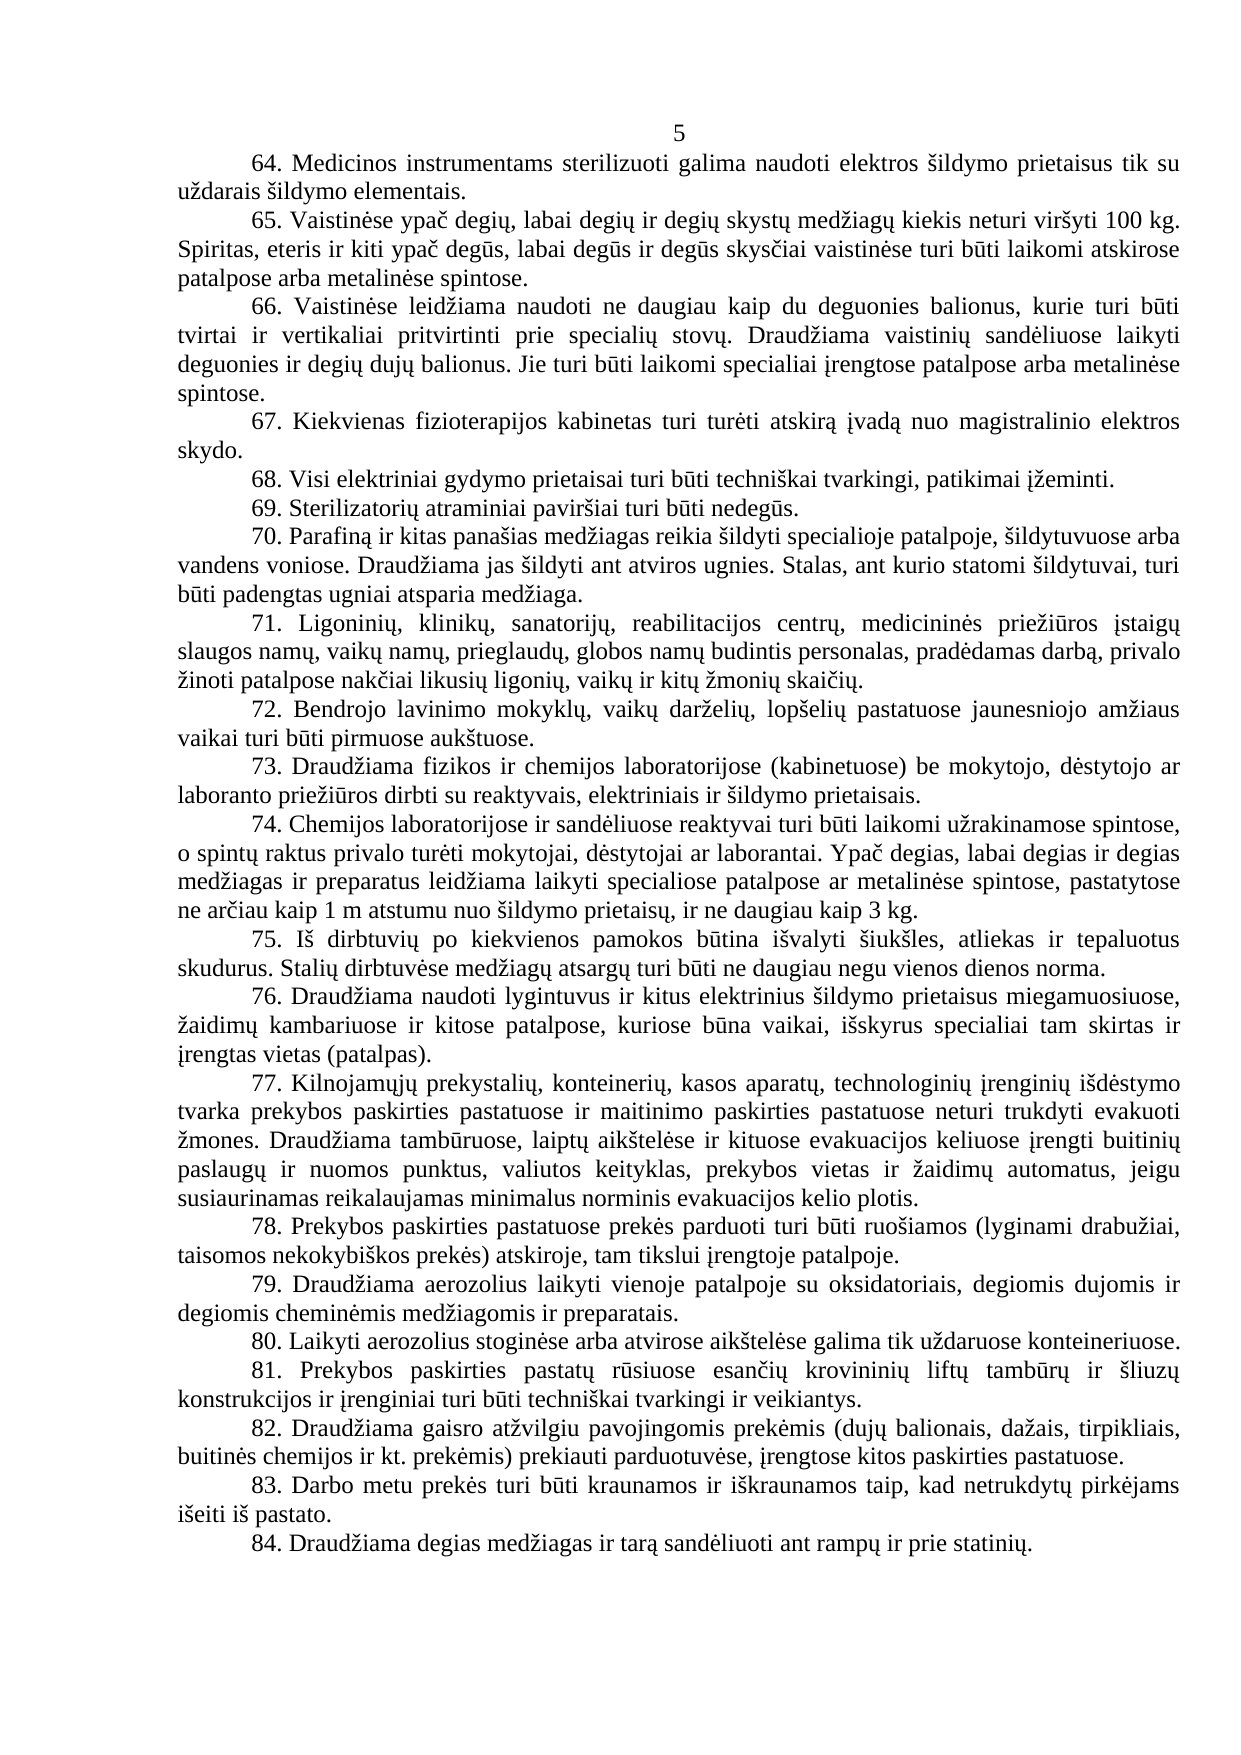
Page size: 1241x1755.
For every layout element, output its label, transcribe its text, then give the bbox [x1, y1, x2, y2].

text 65. Vaistinėse ypač degių, labai degių ir degių skystų medžiagų kiekis neturi viršyti 100 kg. Spiritas, eteris ir kiti ypač degūs, labai degūs ir degūs skysčiai vaistinėse turi būti laikomi atskirose patalpose arba metalinėse spintose. [177, 205, 1181, 291]
text 68. Visi elektriniai gydymo prietaisai turi būti techniškai tvarkingi, patikimai įžeminti. [177, 464, 1181, 493]
text 74. Chemijos laboratorijose ir sandėliuose reaktyvai turi būti laikomi užrakinamose spintose, o spintų raktus privalo turėti mokytojai, dėstytojai ar laborantai. Ypač degias, labai degias ir degias medžiagas ir preparatus leidžiama laikyti specialiose patalpose ar metalinėse spintose, pastatytose ne arčiau kaip 1 m atstumu nuo šildymo prietaisų, ir ne daugiau kaip 3 kg. [177, 809, 1181, 924]
text 83. Darbo metu prekės turi būti kraunamos ir iškraunamos taip, kad netrukdytų pirkėjams išeiti iš pastato. [177, 1470, 1181, 1528]
text 78. Prekybos paskirties pastatuose prekės parduoti turi būti ruošiamos (lyginami drabužiai, taisomos nekokybiškos prekės) atskiroje, tam tikslui įrengtoje patalpoje. [177, 1211, 1181, 1269]
text 67. Kiekvienas fizioterapijos kabinetas turi turėti atskirą įvadą nuo magistralinio elektros skydo. [177, 406, 1181, 464]
text 81. Prekybos paskirties pastatų rūsiuose esančių krovininių liftų tambūrų ir šliuzų konstrukcijos ir įrenginiai turi būti techniškai tvarkingi ir veikiantys. [177, 1355, 1181, 1413]
text 75. Iš dirbtuvių po kiekvienos pamokos būtina išvalyti šiukšles, atliekas ir tepaluotus skudurus. Stalių dirbtuvėse medžiagų atsargų turi būti ne daugiau negu vienos dienos norma. [177, 924, 1181, 981]
text 64. Medicinos instrumentams sterilizuoti galima naudoti elektros šildymo prietaisus tik su uždarais šildymo elementais. [177, 148, 1181, 205]
text 73. Draudžiama fizikos ir chemijos laboratorijose (kabinetuose) be mokytojo, dėstytojo ar laboranto priežiūros dirbti su reaktyvais, elektriniais ir šildymo prietaisais. [177, 751, 1181, 809]
text 72. Bendrojo lavinimo mokyklų, vaikų darželių, lopšelių pastatuose jaunesniojo amžiaus vaikai turi būti pirmuose aukštuose. [177, 694, 1181, 751]
text 71. Ligoninių, klinikų, sanatorijų, reabilitacijos centrų, medicininės priežiūros įstaigų slaugos namų, vaikų namų, prieglaudų, globos namų budintis personalas, pradėdamas darbą, privalo žinoti patalpose nakčiai likusių ligonių, vaikų ir kitų žmonių skaičių. [177, 608, 1181, 694]
text 76. Draudžiama naudoti lygintuvus ir kitus elektrinius šildymo prietaisus miegamuosiuose, žaidimų kambariuose ir kitose patalpose, kuriose būna vaikai, išskyrus specialiai tam skirtas ir įrengtas vietas (patalpas). [177, 981, 1181, 1068]
text 69. Sterilizatorių atraminiai paviršiai turi būti nedegūs. [177, 493, 1181, 521]
text 79. Draudžiama aerozolius laikyti vienoje patalpoje su oksidatoriais, degiomis dujomis ir degiomis cheminėmis medžiagomis ir preparatais. [177, 1269, 1181, 1326]
text 82. Draudžiama gaisro atžvilgiu pavojingomis prekėmis (dujų balionais, dažais, tirpikliais, buitinės chemijos ir kt. prekėmis) prekiauti parduotuvėse, įrengtose kitos paskirties pastatuose. [177, 1413, 1181, 1470]
text 80. Laikyti aerozolius stoginėse arba atvirose aikštelėse galima tik uždaruose konteineriuose. [177, 1326, 1181, 1355]
text 70. Parafiną ir kitas panašias medžiagas reikia šildyti specialioje patalpoje, šildytuvuose arba vandens voniose. Draudžiama jas šildyti ant atviros ugnies. Stalas, ant kurio statomi šildytuvai, turi būti padengtas ugniai atsparia medžiaga. [177, 521, 1181, 608]
text 84. Draudžiama degias medžiagas ir tarą sandėliuoti ant rampų ir prie statinių. [177, 1528, 1181, 1556]
text 66. Vaistinėse leidžiama naudoti ne daugiau kaip du deguonies balionus, kurie turi būti tvirtai ir vertikaliai pritvirtinti prie specialių stovų. Draudžiama vaistinių sandėliuose laikyti deguonies ir degių dujų balionus. Jie turi būti laikomi specialiai įrengtose patalpose arba metalinėse spintose. [177, 291, 1181, 406]
text 77. Kilnojamųjų prekystalių, konteinerių, kasos aparatų, technologinių įrenginių išdėstymo tvarka prekybos paskirties pastatuose ir maitinimo paskirties pastatuose neturi trukdyti evakuoti žmones. Draudžiama tambūruose, laiptų aikštelėse ir kituose evakuacijos keliuose įrengti buitinių paslaugų ir nuomos punktus, valiutos keityklas, prekybos vietas ir žaidimų automatus, jeigu susiaurinamas reikalaujamas minimalus norminis evakuacijos kelio plotis. [177, 1068, 1181, 1211]
